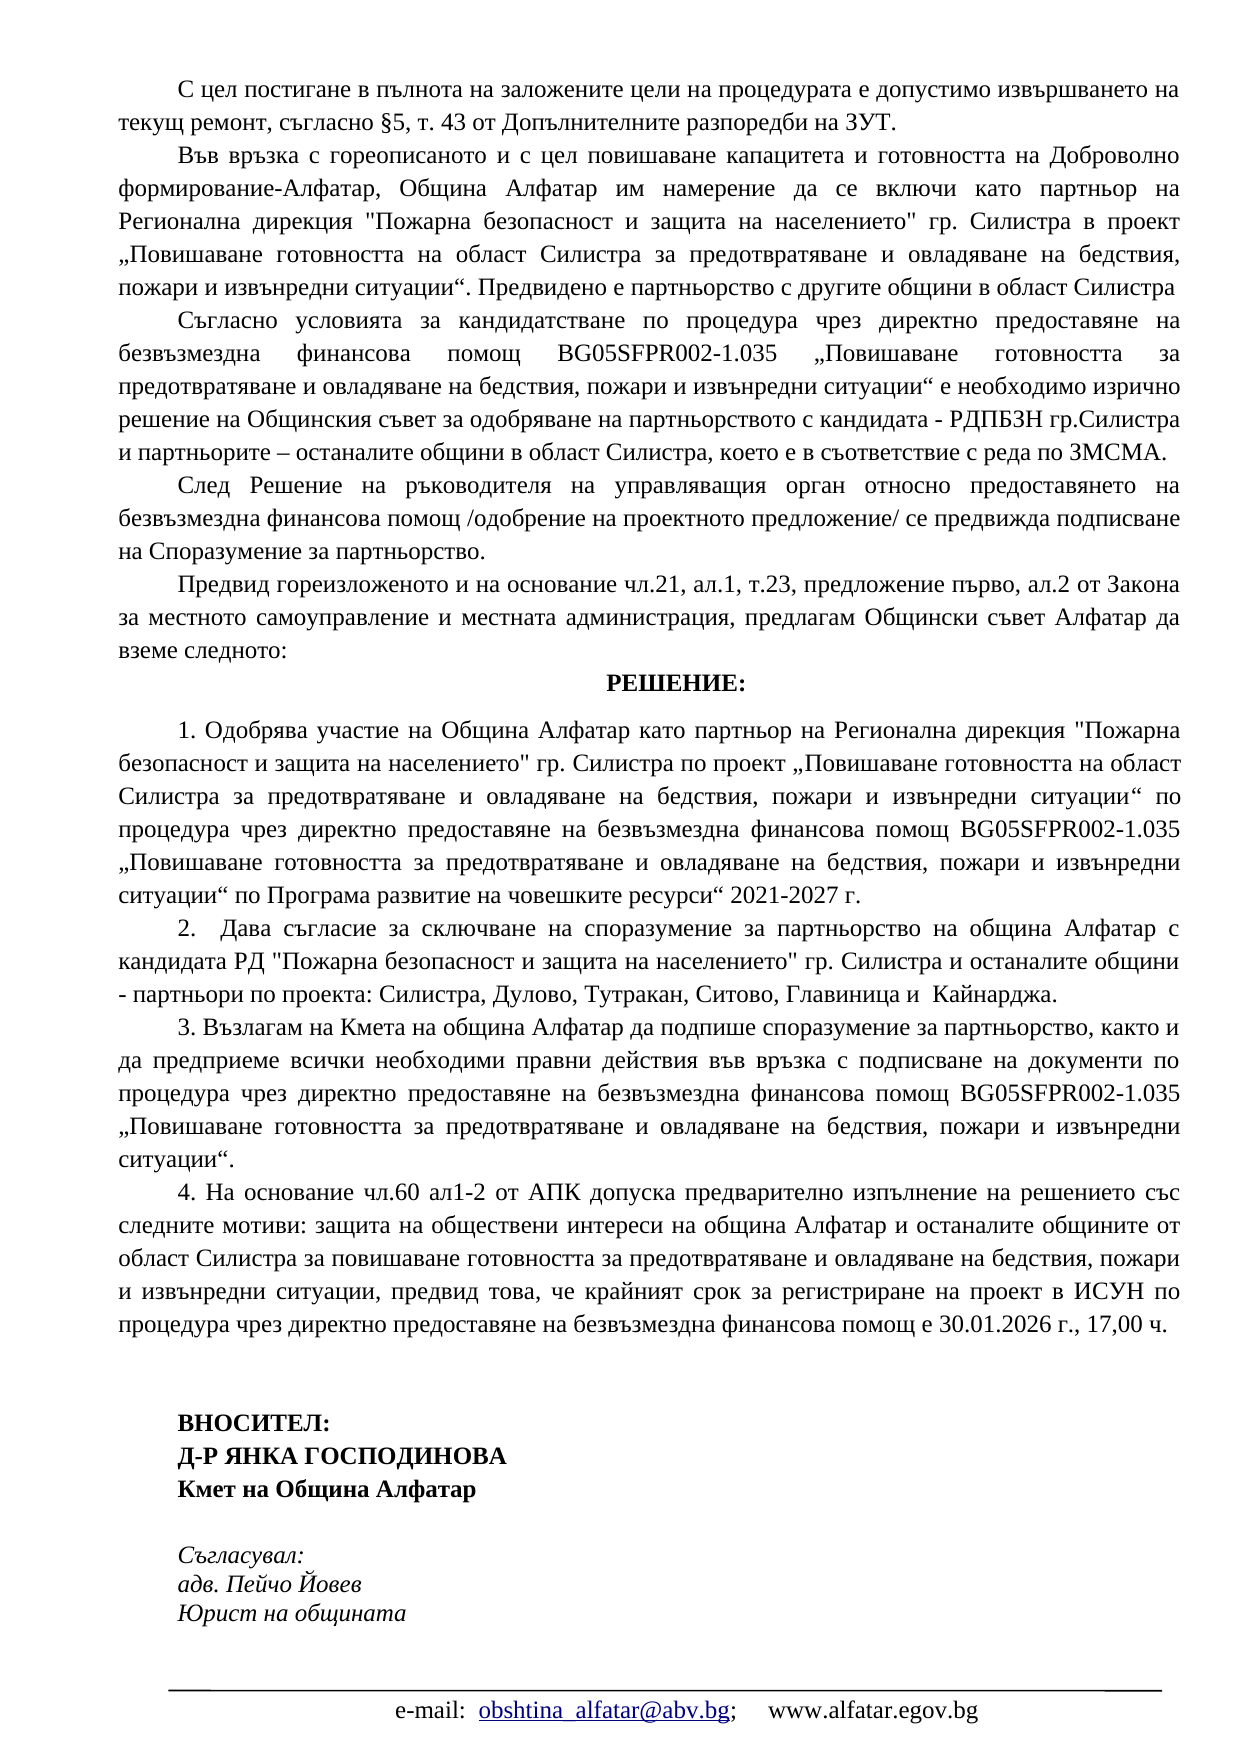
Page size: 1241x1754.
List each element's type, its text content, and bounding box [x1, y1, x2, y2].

text Юрист на общината [118, 1598, 1181, 1627]
text адв. Пейчо Йовев [118, 1569, 1181, 1598]
text 2. Дава съгласие за сключване на споразумение за партньорство на община Алфатар с кандидата РД "Пожарна безопасност и защита на населението" гр. Силистра и останалите общини - партньори по проекта: Силистра, Дулово, Тутракан, Ситово, Главиница и Кайнарджа. [118, 913, 1181, 1008]
text Съгласно условията за кандидатстване по процедура чрез директно предоставяне на безвъзмездна финансова помощ BG05SFPR002-1.035 „Повишаване готовността за предотвратяване и овладяване на бедствия, пожари и извънредни ситуации“ е необходимо изрично решение на Общинския съвет за одобряване на партньорството с кандидата - РДПБЗН гр.Силистра и партньорите – останалите общини в област Силистра, което е в съответствие с реда по ЗМСМА. [118, 305, 1181, 466]
text Д-Р ЯНКА ГОСПОДИНОВА [118, 1441, 1181, 1470]
text Съгласувал: [118, 1541, 1181, 1569]
text 4. На основание чл.60 ал1-2 от АПК допуска предварително изпълнение на решението със следните мотиви: защита на обществени интереси на община Алфатар и останалите общините от област Силистра за повишаване готовността за предотвратяване и овладяване на бедствия, пожари и извънредни ситуации, предвид това, че крайният срок за регистриране на проект в ИСУН по процедура чрез директно предоставяне на безвъзмездна финансова помощ е 30.01.2026 г., 17,00 ч. [118, 1177, 1181, 1338]
text Предвид гореизложеното и на основание чл.21, ал.1, т.23, предложение първо, ал.2 от Закона за местното самоуправление и местната администрация, предлагам Общински съвет Алфатар да вземе следното: [118, 569, 1181, 664]
text ВНОСИТЕЛ: [118, 1408, 1181, 1437]
text РЕШЕНИЕ: [118, 668, 1175, 697]
text С цел постигане в пълнота на заложените цели на процедурата е допустимо извършването на текущ ремонт, съгласно §5, т. 43 от Допълнителните разпоредби на ЗУТ. [118, 74, 1181, 136]
text 1. Одобрява участие на Община Алфатар като партньор на Регионална дирекция "Пожарна безопасност и защита на населението" гр. Силистра по проект „Повишаване готовността на област Силистра за предотвратяване и овладяване на бедствия, пожари и извънредни ситуации“ по процедура чрез директно предоставяне на безвъзмездна финансова помощ BG05SFPR002-1.035 „Повишаване готовността за предотвратяване и овладяване на бедствия, пожари и извънредни ситуации“ по Програма развитие на човешките ресурси“ 2021-2027 г. [118, 715, 1181, 909]
text След Решение на ръководителя на управляващия орган относно предоставянето на безвъзмездна финансова помощ /одобрение на проектното предложение/ се предвижда подписване на Споразумение за партньорство. [118, 470, 1181, 565]
text Кмет на Община Алфатар [118, 1474, 1181, 1503]
text Във връзка с гореописаното и с цел повишаване капацитета и готовността на Доброволно формирование-Алфатар, Община Алфатар им намерение да се включи като партньор на Регионална дирекция "Пожарна безопасност и защита на населението" гр. Силистра в проект „Повишаване готовността на област Силистра за предотвратяване и овладяване на бедствия, пожари и извънредни ситуации“. Предвидено е партньорство с другите общини в област Силистра [118, 140, 1181, 301]
text 3. Възлагам на Кмета на община Алфатар да подпише споразумение за партньорство, както и да предприеме всички необходими правни действия във връзка с подписване на документи по процедура чрез директно предоставяне на безвъзмездна финансова помощ BG05SFPR002-1.035 „Повишаване готовността за предотвратяване и овладяване на бедствия, пожари и извънредни ситуации“. [118, 1012, 1181, 1173]
